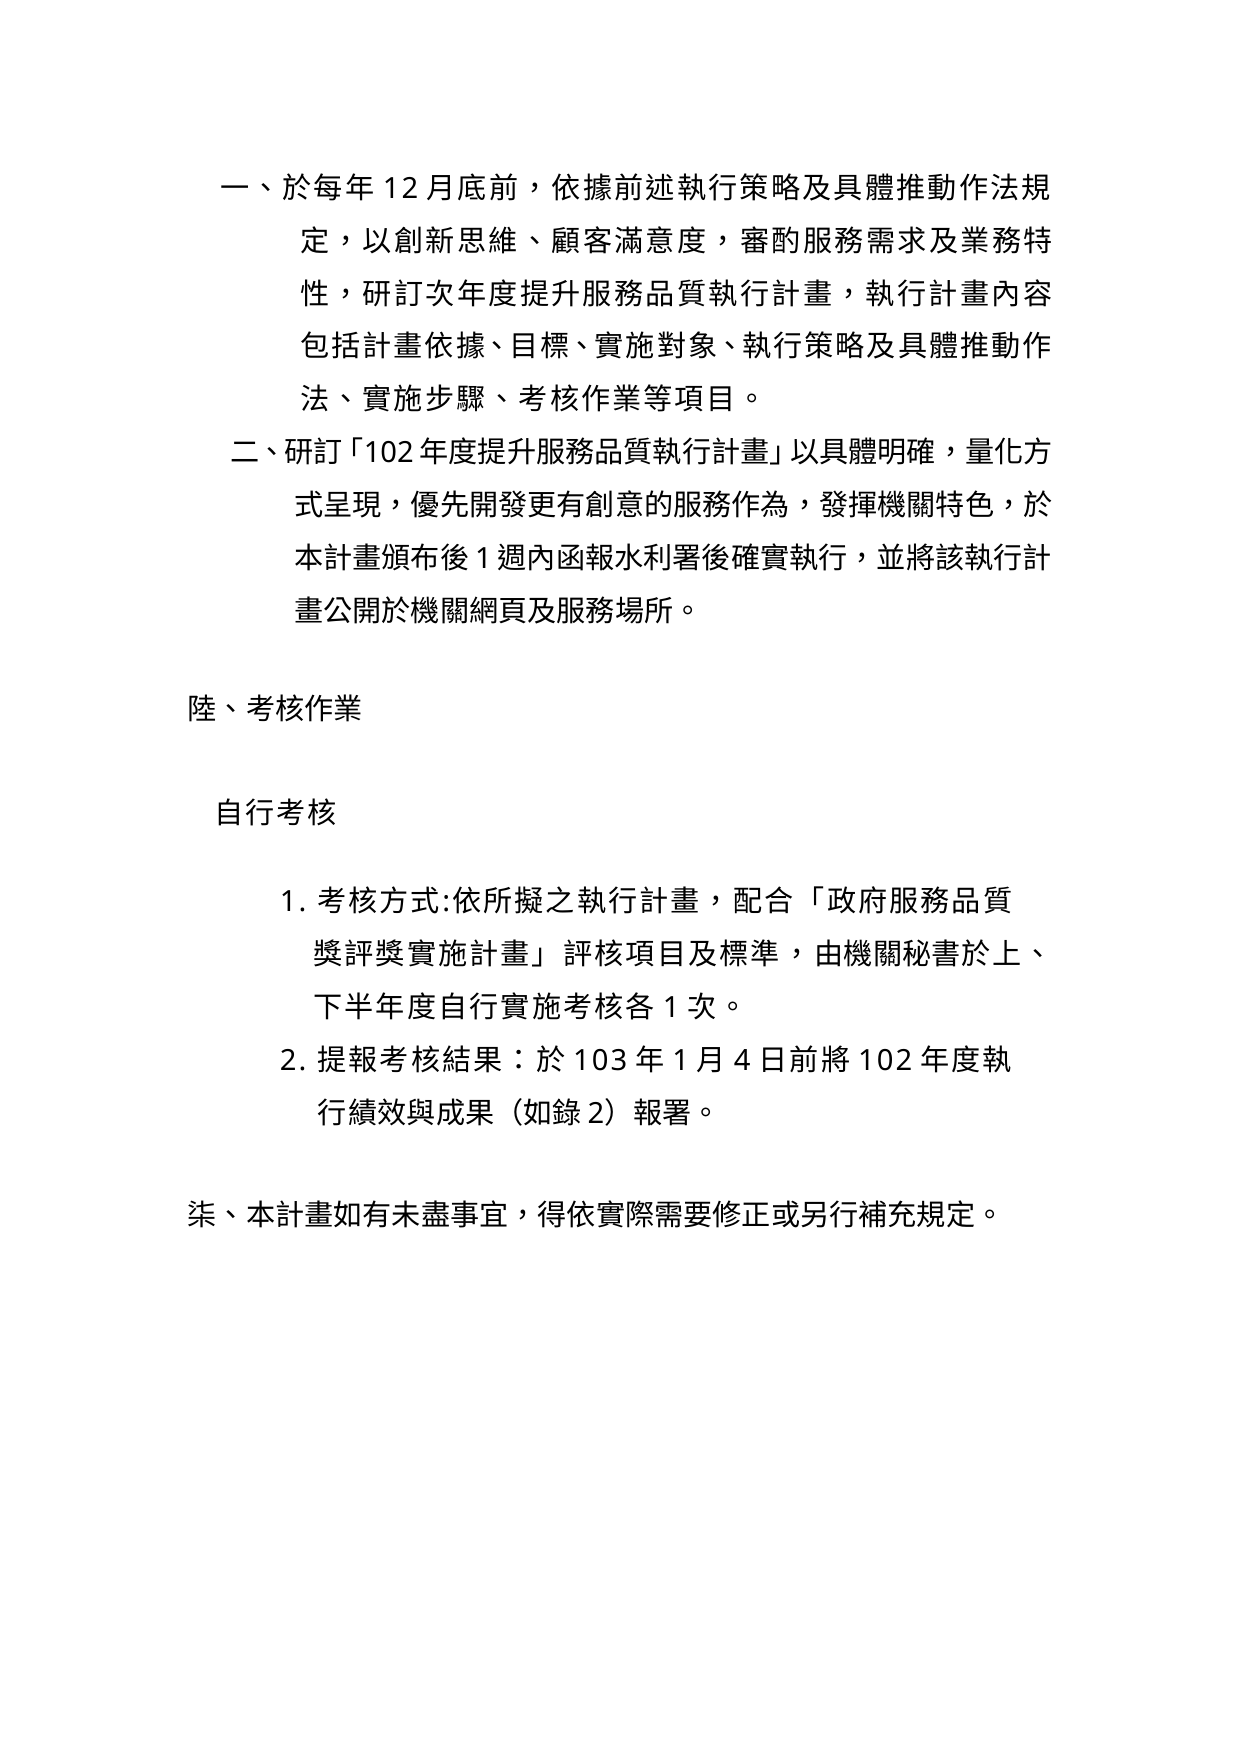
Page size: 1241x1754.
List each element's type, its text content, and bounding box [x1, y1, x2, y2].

text 柒、本計畫如有未盡事宜，得依實際需要修正或另行補充規定。 [187, 1192, 1053, 1234]
text 一、於每年12月底前，依據前述執行策略及具體推動作法規定，以創新思維、顧客滿意度，審酌服務需求及業務特性，研訂次年度提升服務品質執行計畫，執行計畫內容包括計畫依據、目標、實施對象、執行策略及具體推動作法、實施步驟、考核作業等項目。 [200, 164, 1053, 418]
list 提報考核結果：於103年1月4日前將102年度執 [279, 1036, 1053, 1079]
text 二、研訂「102年度提升服務品質執行計畫」以具體明確，量化方式呈現，優先開發更有創意的服務作為，發揮機關特色，於本計畫頒布後1週內函報水利署後確實執行，並將該執行計畫公開於機關網頁及服務場所。 [231, 429, 1053, 629]
text 自行考核 [177, 773, 1053, 848]
list 考核方式:依所擬之執行計畫，配合「政府服務品質 [279, 878, 1053, 920]
text 行績效與成果（如錄2）報署。 [317, 1089, 1053, 1132]
text 陸、考核作業 [187, 669, 1053, 744]
text 獎評獎實施計畫」評核項目及標準，由機關秘書於上、下半年度自行實施考核各1次。 [313, 931, 1053, 1026]
